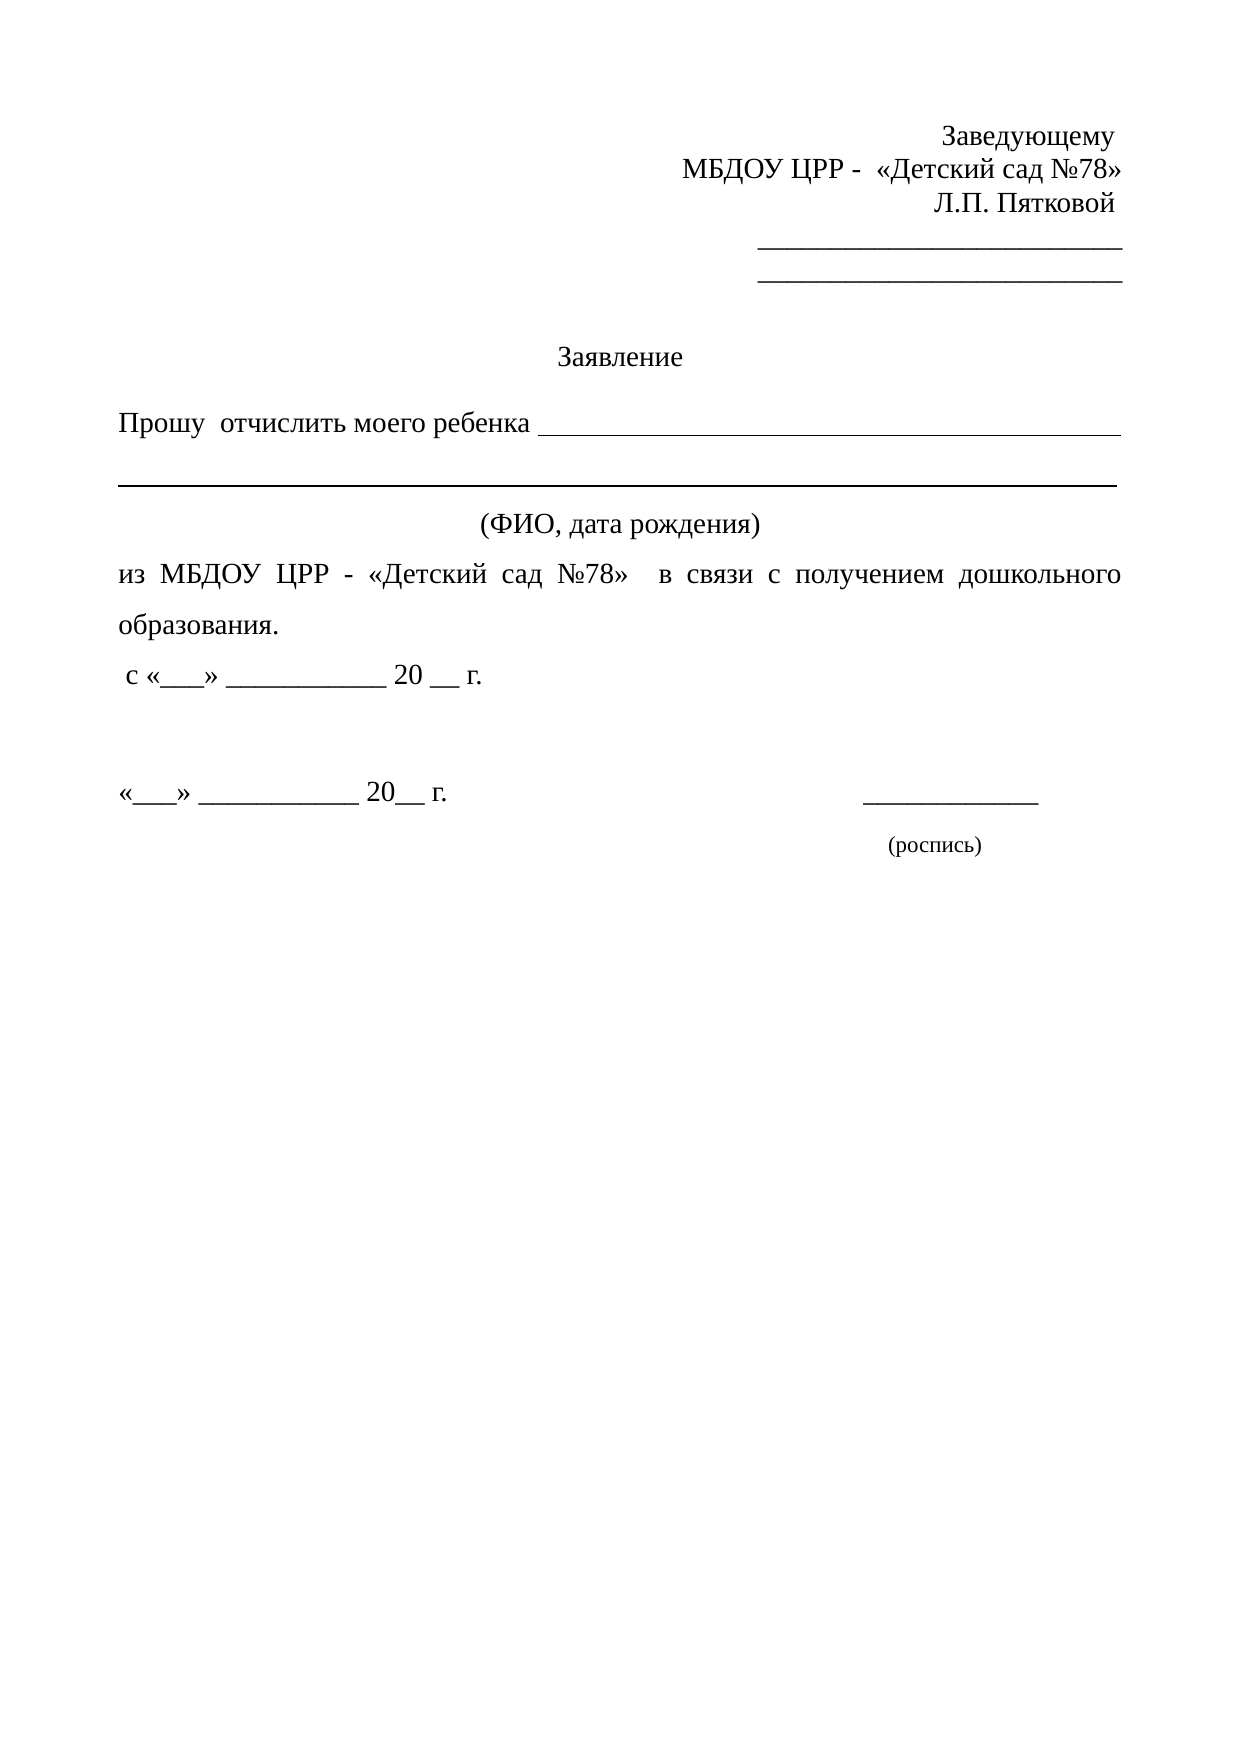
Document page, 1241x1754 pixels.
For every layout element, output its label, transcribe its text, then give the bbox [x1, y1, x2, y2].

text _________________________ [118, 252, 1122, 286]
text (роспись) [118, 825, 1122, 858]
text Заведующему [118, 118, 1122, 152]
text МБДОУ ЦРР - «Детский сад №78» [118, 152, 1122, 185]
text «___» ___________ 20__ г. ____________ [118, 774, 1122, 808]
text Заявление [118, 339, 1122, 372]
text Л.П. Пятковой [118, 185, 1122, 219]
text (ФИО, дата рождения) [118, 506, 1122, 540]
text из МБДОУ ЦРР - «Детский сад №78» в связи с получением дошкольного образования. [118, 557, 1122, 640]
text Прошу отчислить моего ребенка [118, 406, 1122, 439]
text _________________________ [118, 219, 1122, 252]
text с «___» ___________ 20 __ г. [118, 657, 1122, 691]
